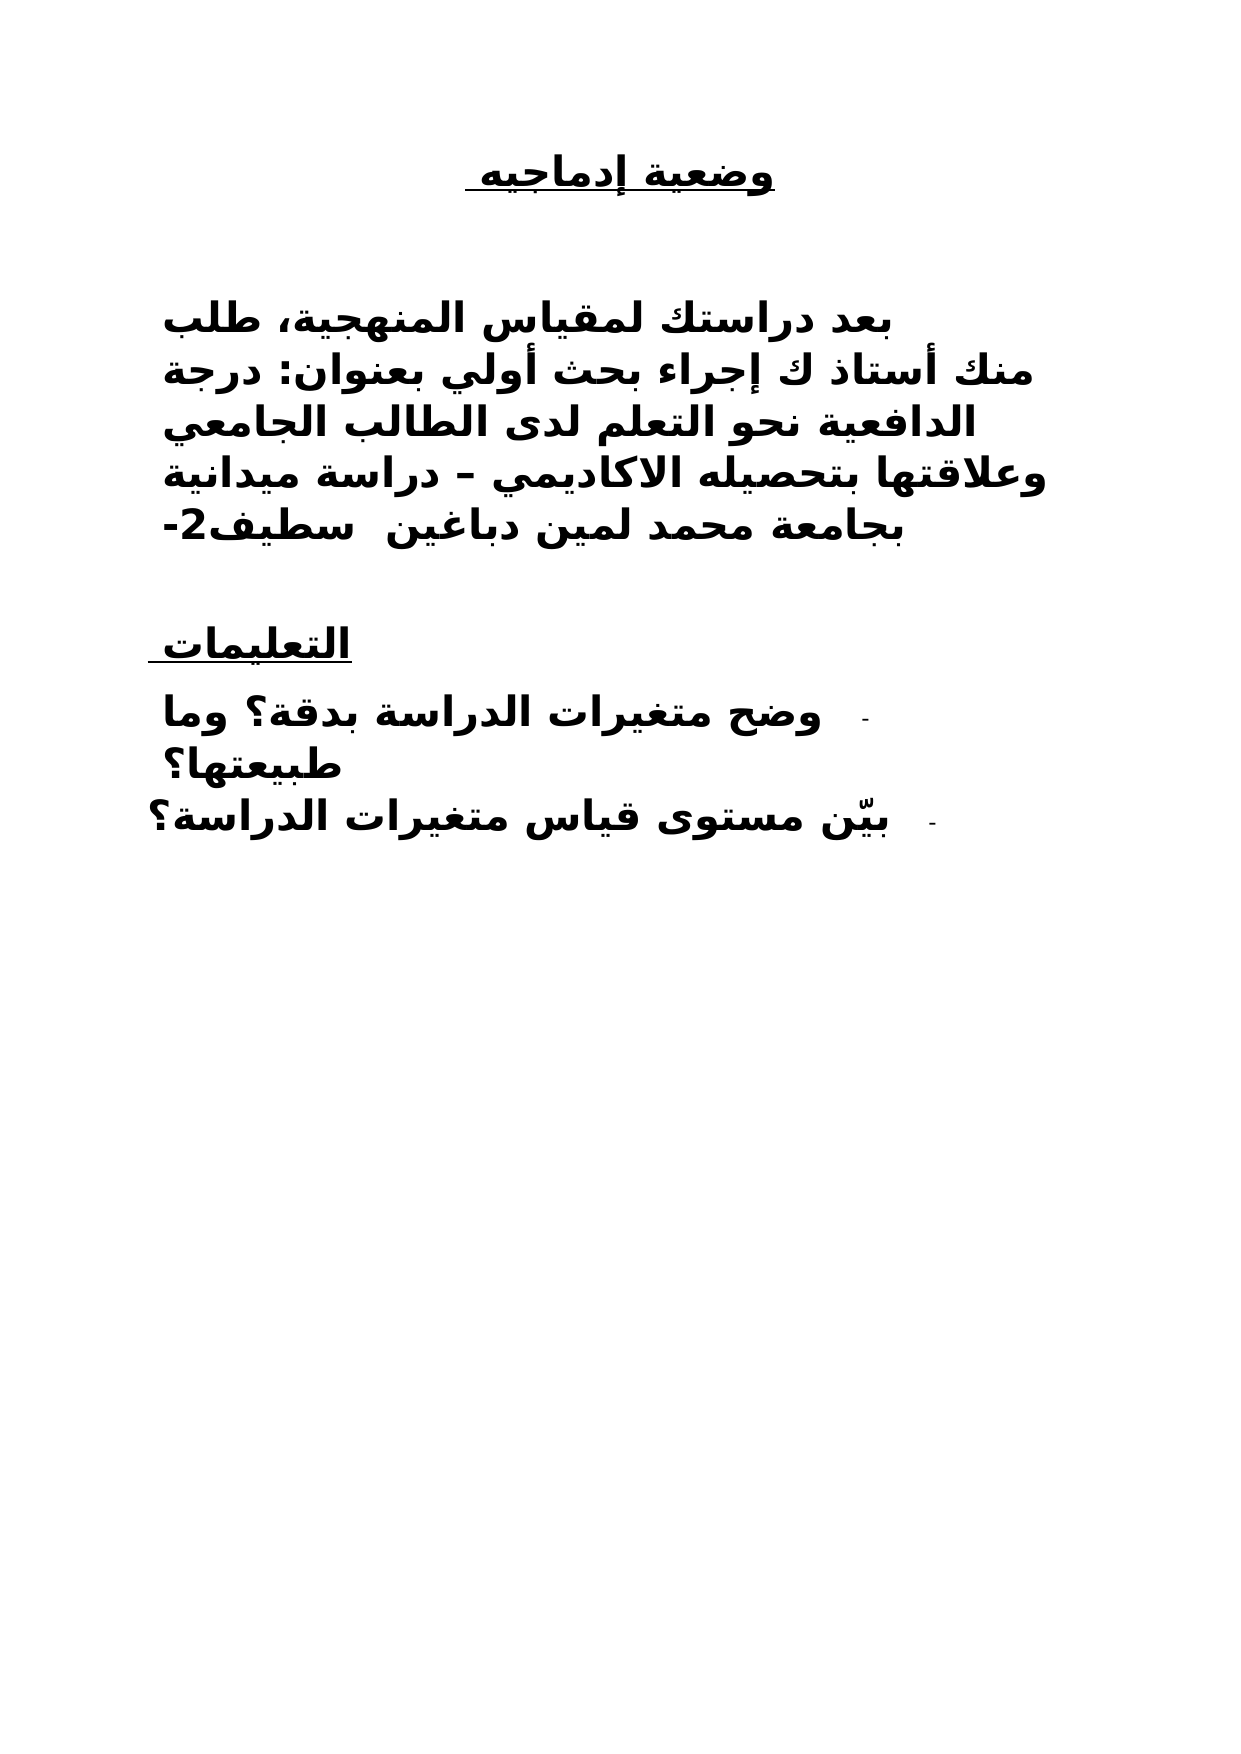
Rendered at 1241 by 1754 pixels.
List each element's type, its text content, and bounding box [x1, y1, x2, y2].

text التعليمات [148, 620, 1093, 668]
list وضح متغيرات الدراسة بدقة؟ وما طبيعتها؟ [148, 688, 999, 789]
text بعد دراستك لمقياس المنهجية، طلب منك أستاذ ك إجراء بحث أولي بعنوان: درجة الدافعية نحو التعلم لدى الطالب الجامعي وعلاقتها بتحصيله الاكاديمي – دراسة ميدانية بجامعة محمد لمين دباغين سطيف2- [148, 293, 1093, 549]
list بيّن مستوى قياس متغيرات الدراسة؟ [148, 792, 999, 841]
text وضعية إدماجيه [148, 148, 1093, 196]
